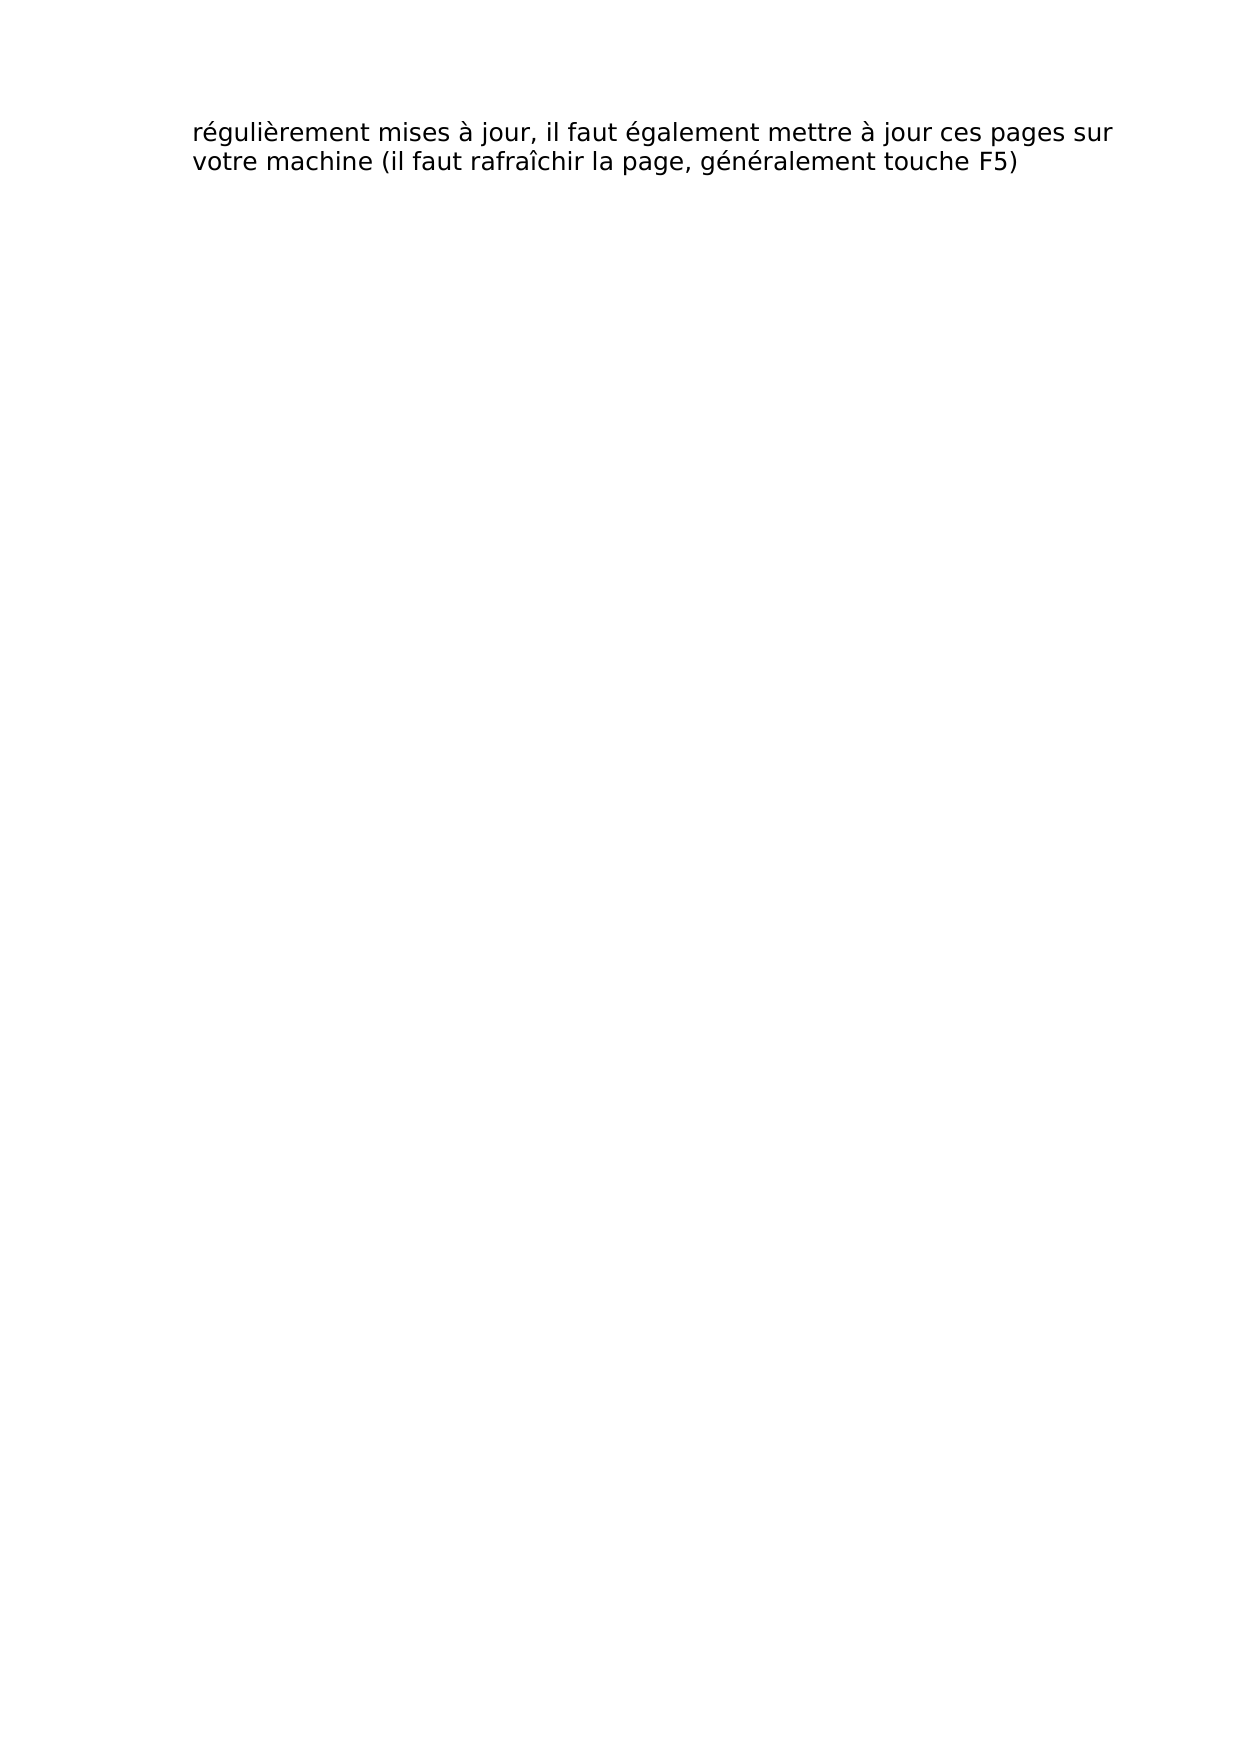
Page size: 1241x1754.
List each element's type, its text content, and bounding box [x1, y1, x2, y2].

list régulièrement mises à jour, il faut également mettre à jour ces pages sur votre machine (il faut rafraîchir la page, généralement touche F5) [177, 118, 1122, 176]
